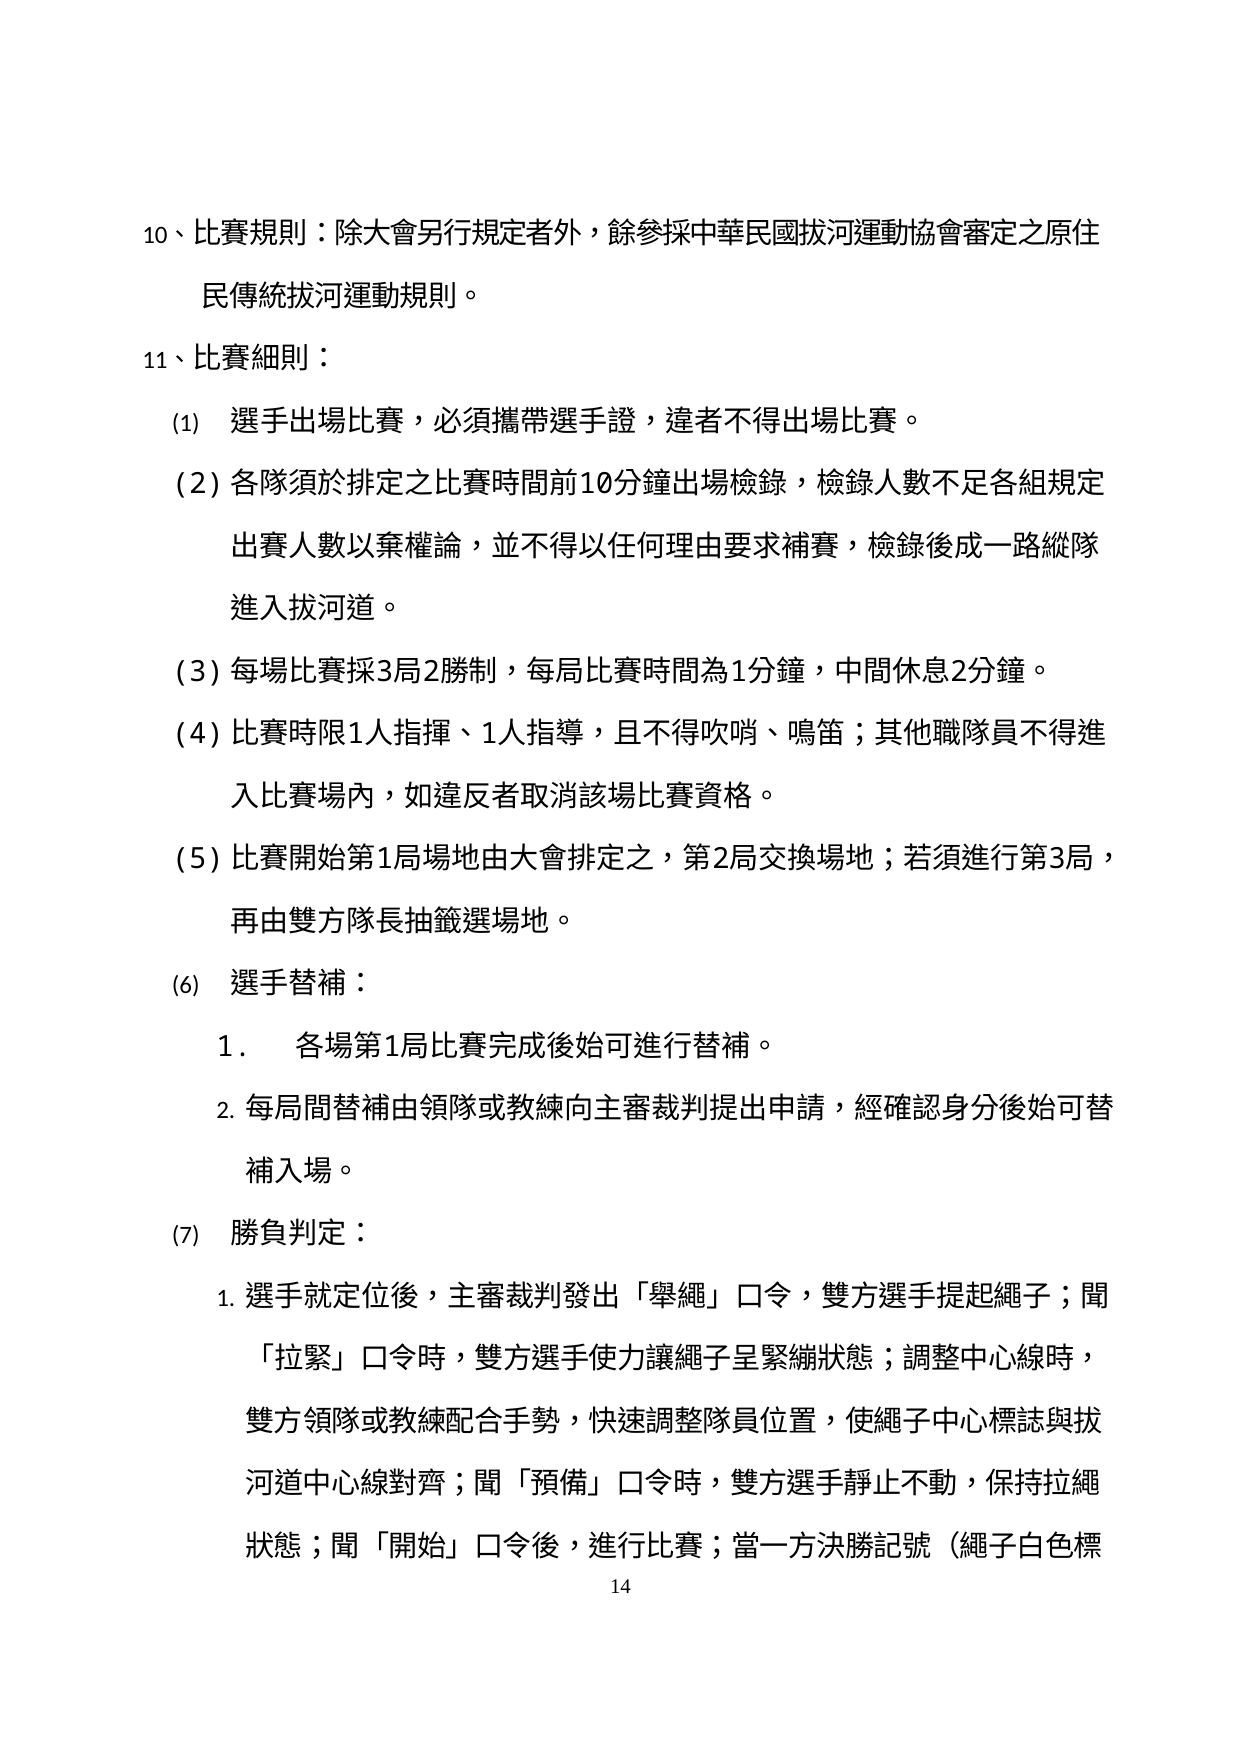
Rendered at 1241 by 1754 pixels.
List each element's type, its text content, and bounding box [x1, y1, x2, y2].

list 比賽開始第1局場地由大會排定之，第2局交換場地；若須進行第3局，再由雙方隊長抽籤選場地。 [172, 814, 1128, 939]
list 勝負判定： [172, 1189, 1128, 1252]
list 每局間替補由領隊或教練向主審裁判提出申請，經確認身分後始可替補入場。 [216, 1064, 1128, 1189]
list 各隊須於排定之比賽時間前10分鐘出場檢錄，檢錄人數不足各組規定出賽人數以棄權論，並不得以任何理由要求補賽，檢錄後成一路縱隊進入拔河道。 [172, 439, 1128, 627]
list 選手出場比賽，必須攜帶選手證，違者不得出場比賽。 [172, 377, 1128, 439]
list 比賽時限1人指揮、1人指導，且不得吹哨、鳴笛；其他職隊員不得進入比賽場內，如違反者取消該場比賽資格。 [172, 689, 1128, 814]
list 比賽細則： [142, 314, 1128, 377]
list 選手替補： [172, 939, 1128, 1002]
list 各場第1局比賽完成後始可進行替補。 [216, 1002, 1128, 1064]
list 比賽規則：除大會另行規定者外，餘參採中華民國拔河運動協會審定之原住民傳統拔河運動規則。 [142, 189, 1128, 314]
list 每場比賽採3局2勝制，每局比賽時間為1分鐘，中間休息2分鐘。 [172, 627, 1128, 689]
list 選手就定位後，主審裁判發出「舉繩」口令，雙方選手提起繩子；聞「拉緊」口令時，雙方選手使力讓繩子呈緊繃狀態；調整中心線時，雙方領隊或教練配合手勢，快速調整隊員位置，使繩子中心標誌與拔河道中心線對齊；聞「預備」口令時，雙方選手靜止不動，保持拉繩狀態；聞「開始」口令後，進行比賽；當一方決勝記號（繩子白色標 [216, 1252, 1128, 1564]
